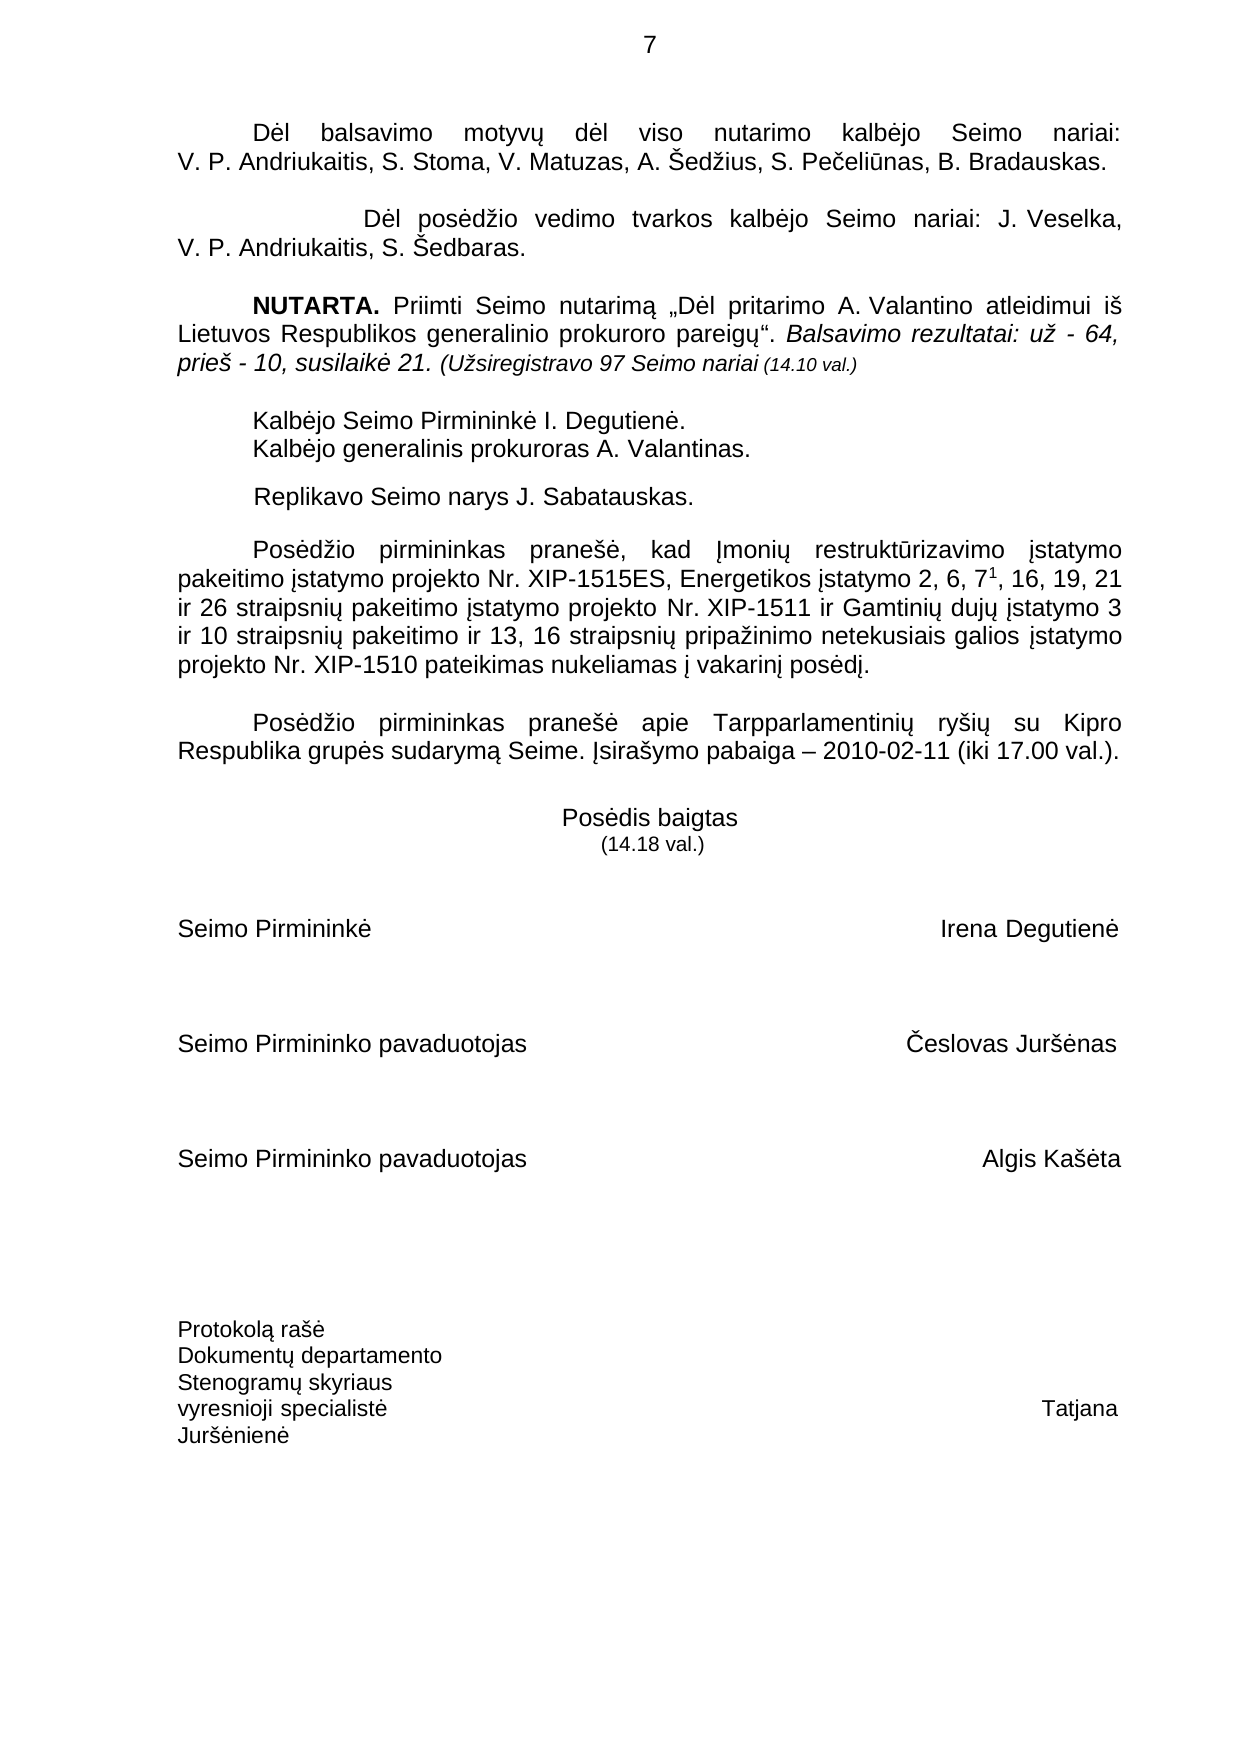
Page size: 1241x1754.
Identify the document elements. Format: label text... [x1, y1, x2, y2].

text Dokumentų departamento [177, 1342, 1122, 1369]
text Replikavo Seimo narys J. Sabatauskas. [177, 482, 1122, 511]
text (14.18 val.) [177, 832, 1122, 856]
text Posėdžio pirmininkas pranešė apie Tarpparlamentinių ryšių su Kipro Respublika grupės sudarymą Seime. Įsirašymo pabaiga – 2010-02-11 (iki 17.00 val.). [177, 707, 1122, 765]
text Seimo Pirmininkė Irena Degutienė [177, 914, 1122, 942]
text Dėl posėdžio vedimo tvarkos kalbėjo Seimo nariai: J. Veselka, V. P. Andriukaitis, S. Šedbaras. [177, 204, 1122, 262]
text Protokolą rašė [177, 1316, 1122, 1342]
text NUTARTA. Priimti Seimo nutarimą „Dėl pritarimo A. Valantino atleidimui iš Lietuvos Respublikos generalinio prokuroro pareigų“. Balsavimo rezultatai: už - 64, prieš - 10, susilaikė 21. (Užsiregistravo 97 Seimo nariai (14.10 val.) [177, 291, 1122, 377]
text Posėdžio pirmininkas pranešė, kad Įmonių restruktūrizavimo įstatymo pakeitimo įstatymo projekto Nr. XIP-1515ES, Energetikos įstatymo 2, 6, 71, 16, 19, 21 ir 26 straipsnių pakeitimo įstatymo projekto Nr. XIP-1511 ir Gamtinių dujų įstatymo 3 ir 10 straipsnių pakeitimo ir 13, 16 straipsnių pripažinimo netekusiais galios įstatymo projekto Nr. XIP-1510 pateikimas nukeliamas į vakarinį posėdį. [177, 535, 1122, 679]
text Kalbėjo Seimo Pirmininkė I. Degutienė. [177, 406, 1122, 434]
text Seimo Pirmininko pavaduotojas Česlovas Juršėnas [177, 1029, 1122, 1057]
text Kalbėjo generalinis prokuroras A. Valantinas. [177, 434, 1122, 463]
text Seimo Pirmininko pavaduotojas Algis Kašėta [177, 1144, 1122, 1172]
text Dėl balsavimo motyvų dėl viso nutarimo kalbėjo Seimo nariai: V. P. Andriukaitis, S. Stoma, V. Matuzas, A. Šedžius, S. Pečeliūnas, B. Bradauskas. [177, 118, 1122, 176]
text vyresnioji specialistė Tatjana Juršėnienė [177, 1395, 1122, 1448]
text Posėdis baigtas [177, 803, 1122, 832]
text Stenogramų skyriaus [177, 1369, 1122, 1395]
